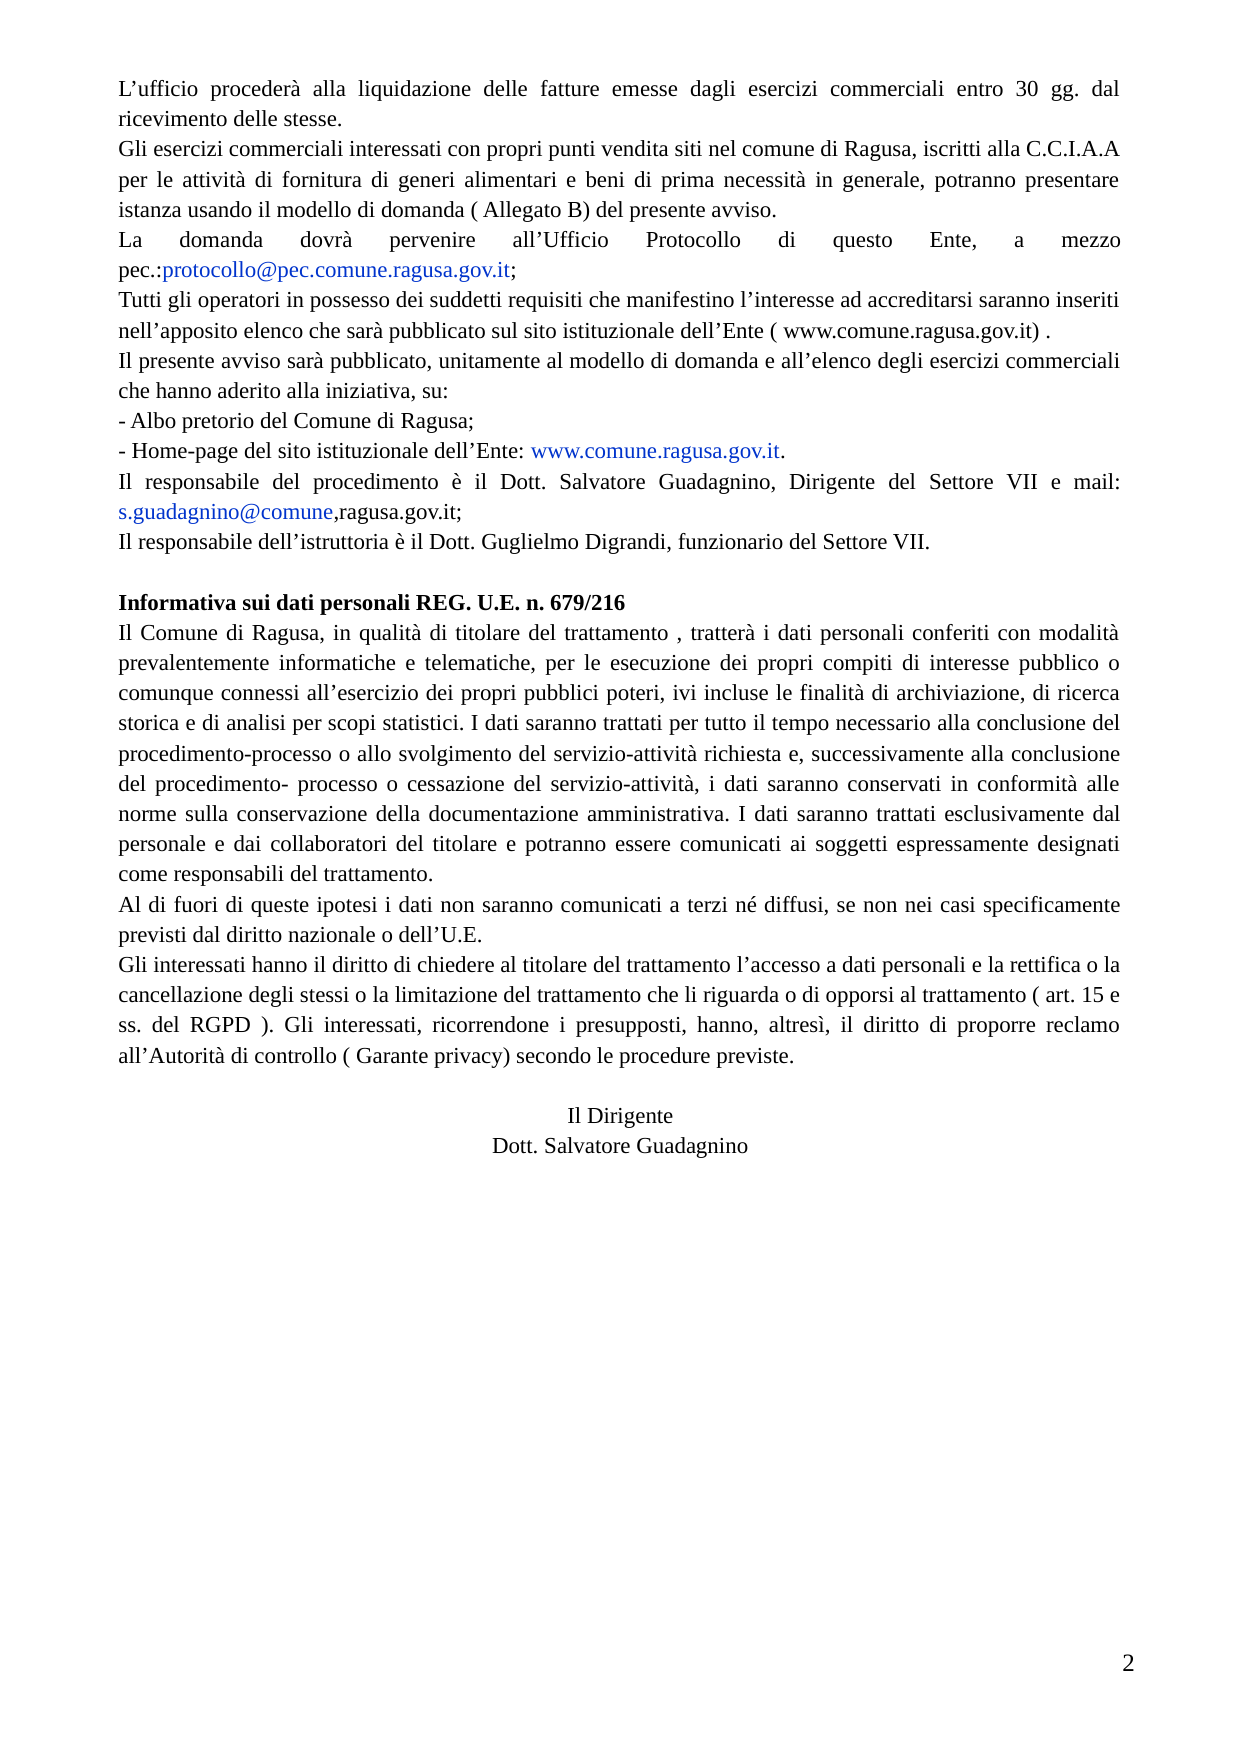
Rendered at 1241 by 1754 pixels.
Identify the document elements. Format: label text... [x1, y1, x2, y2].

text Al di fuori di queste ipotesi i dati non saranno comunicati a terzi né diffusi, se non nei casi specificamente previsti dal diritto nazionale o dell’U.E. [118, 891, 1122, 947]
text Dott. Salvatore Guadagnino [118, 1132, 1122, 1159]
text Il Dirigente [118, 1102, 1122, 1128]
text Il Comune di Ragusa, in qualità di titolare del trattamento , tratterà i dati personali conferiti con modalità prevalentemente informatiche e telematiche, per le esecuzione dei propri compiti di interesse pubblico o comunque connessi all’esercizio dei propri pubblici poteri, ivi incluse le finalità di archiviazione, di ricerca storica e di analisi per scopi statistici. I dati saranno trattati per tutto il tempo necessario alla conclusione del procedimento-processo o allo svolgimento del servizio-attività richiesta e, successivamente alla conclusione del procedimento- processo o cessazione del servizio-attività, i dati saranno conservati in conformità alle norme sulla conservazione della documentazione amministrativa. I dati saranno trattati esclusivamente dal personale e dai collaboratori del titolare e potranno essere comunicati ai soggetti espressamente designati come responsabili del trattamento. [118, 619, 1122, 887]
text Informativa sui dati personali REG. U.E. n. 679/216 [118, 588, 1122, 615]
text Il responsabile dell’istruttoria è il Dott. Guglielmo Digrandi, funzionario del Settore VII. [118, 528, 1122, 554]
text Gli interessati hanno il diritto di chiedere al titolare del trattamento l’accesso a dati personali e la rettifica o la cancellazione degli stessi o la limitazione del trattamento che li riguarda o di opporsi al trattamento ( art. 15 e ss. del RGPD ). Gli interessati, ricorrendone i presupposti, hanno, altresì, il diritto di proporre reclamo all’Autorità di controllo ( Garante privacy) secondo le procedure previste. [118, 951, 1122, 1068]
text Il responsabile del procedimento è il Dott. Salvatore Guadagnino, Dirigente del Settore VII e mail: s.guadagnino@comune,ragusa.gov.it; [118, 468, 1122, 524]
text - Albo pretorio del Comune di Ragusa; [118, 407, 1122, 434]
text Tutti gli operatori in possesso dei suddetti requisiti che manifestino l’interesse ad accreditarsi saranno inseriti nell’apposito elenco che sarà pubblicato sul sito istituzionale dell’Ente ( www.comune.ragusa.gov.it) . [118, 286, 1122, 343]
text La domanda dovrà pervenire all’Ufficio Protocollo di questo Ente, a mezzo pec.:protocollo@pec.comune.ragusa.gov.it; [118, 226, 1122, 283]
text Il presente avviso sarà pubblicato, unitamente al modello di domanda e all’elenco degli esercizi commerciali che hanno aderito alla iniziativa, su: [118, 347, 1122, 403]
text L’ufficio procederà alla liquidazione delle fatture emesse dagli esercizi commerciali entro 30 gg. dal ricevimento delle stesse. [118, 75, 1122, 132]
text - Home-page del sito istituzionale dell’Ente: www.comune.ragusa.gov.it. [118, 437, 1122, 464]
text Gli esercizi commerciali interessati con propri punti vendita siti nel comune di Ragusa, iscritti alla C.C.I.A.A per le attività di fornitura di generi alimentari e beni di prima necessità in generale, potranno presentare istanza usando il modello di domanda ( Allegato B) del presente avviso. [118, 135, 1122, 222]
